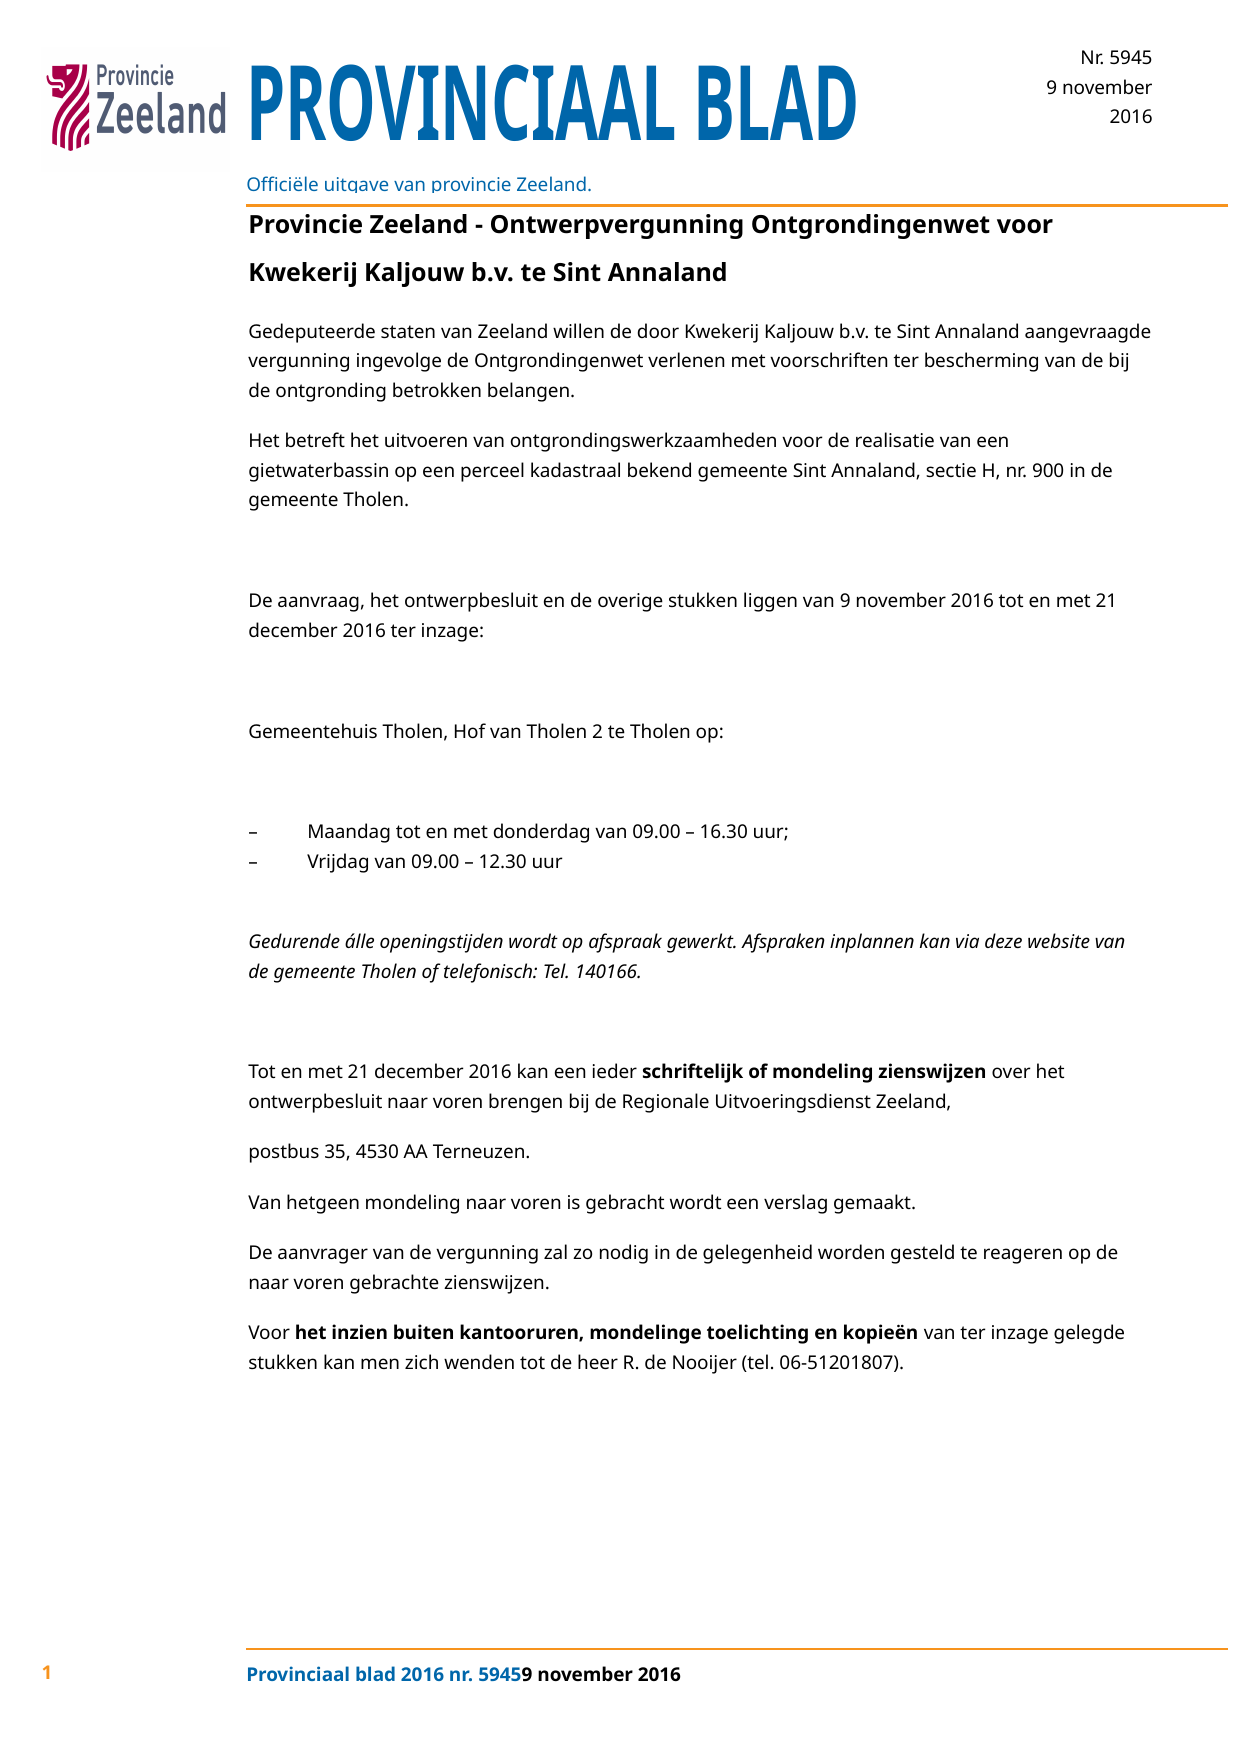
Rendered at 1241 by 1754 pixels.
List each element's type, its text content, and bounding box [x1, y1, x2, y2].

text Gedurende álle openingstijden wordt op afspraak gewerkt. Afspraken inplannen kan via deze website van de gemeente Tholen of telefonisch: Tel. 140166. [248, 928, 1152, 984]
picture [41, 47, 231, 172]
text De aanvrager van de vergunning zal zo nodig in de gelegenheid worden gesteld te reageren op de naar voren gebrachte zienswijzen. [248, 1239, 1152, 1295]
list Vrijdag van 09.00 – 12.30 uur [248, 848, 1152, 874]
list Maandag tot en met donderdag van 09.00 – 16.30 uur; [248, 819, 1152, 844]
text Het betreft het uitvoeren van ontgrondingswerkzaamheden voor de realisatie van een gietwaterbassin op een perceel kadastraal bekend gemeente Sint Annaland, sectie H, nr. 900 in de gemeente Tholen. [248, 427, 1152, 512]
text Provincie Zeeland - Ontwerpvergunning Ontgrondingenwet voor Kwekerij Kaljouw b.v. te Sint Annaland [248, 207, 1152, 288]
text Voor het inzien buiten kantooruren, mondelinge toelichting en kopieën van ter inzage gelegde stukken kan men zich wenden tot de heer R. de Nooijer (tel. 06-51201807). [248, 1319, 1152, 1375]
text Gemeentehuis Tholen, Hof van Tholen 2 te Tholen op: [248, 718, 1152, 744]
text Tot en met 21 december 2016 kan een ieder schriftelijk of mondeling zienswijzen over het ontwerpbesluit naar voren brengen bij de Regionale Uitvoeringsdienst Zeeland, [248, 1059, 1152, 1114]
text Gedeputeerde staten van Zeeland willen de door Kwekerij Kaljouw b.v. te Sint Annaland aangevraagde vergunning ingevolge de Ontgrondingenwet verlenen met voorschriften ter bescherming van de bij de ontgronding betrokken belangen. [248, 318, 1152, 403]
text postbus 35, 4530 AA Terneuzen. [248, 1139, 1152, 1164]
text Van hetgeen mondeling naar voren is gebracht wordt een verslag gemaakt. [248, 1189, 1152, 1215]
text De aanvraag, het ontwerpbesluit en de overige stukken liggen van 9 november 2016 tot en met 21 december 2016 ter inzage: [248, 587, 1152, 643]
